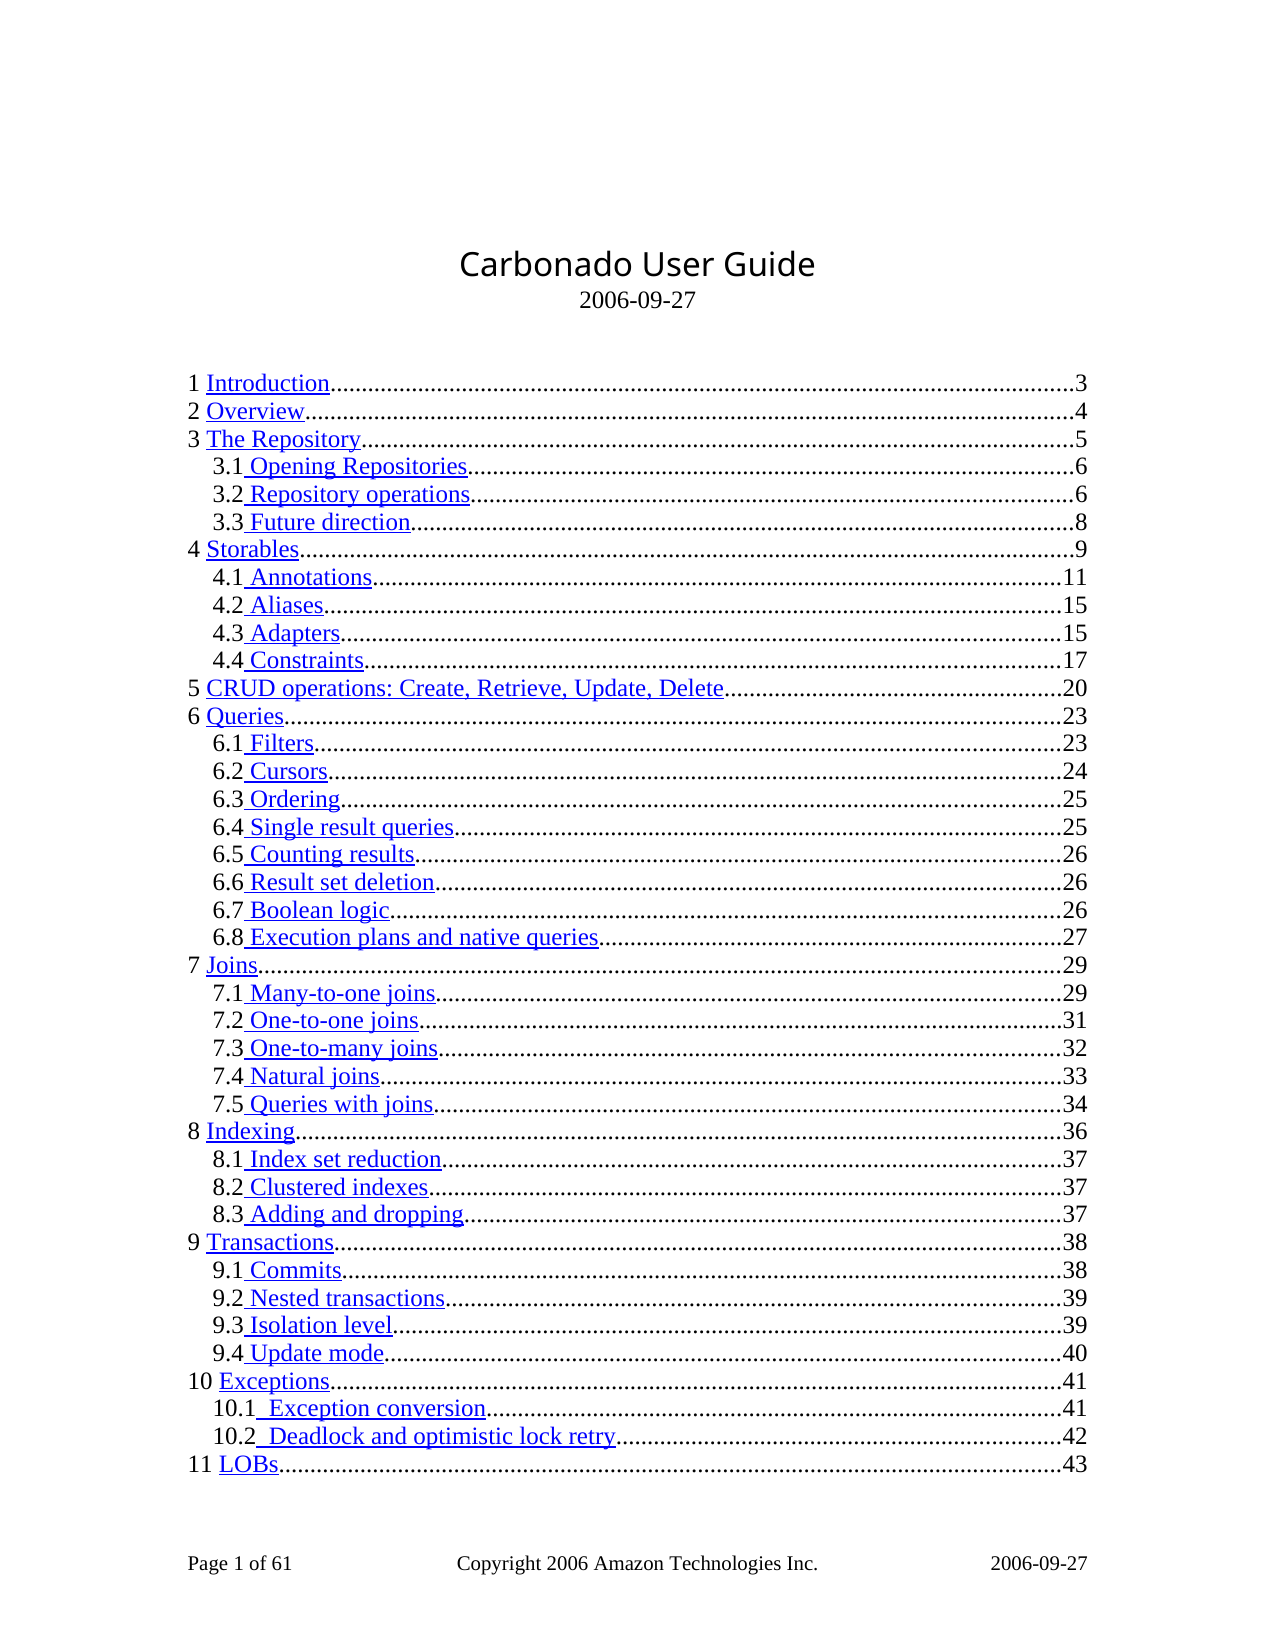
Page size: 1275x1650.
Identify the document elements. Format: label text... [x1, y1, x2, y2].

text 6.3 Ordering 25 [212, 785, 1087, 813]
text 4.1 Annotations 11 [212, 563, 1087, 591]
text 8.1 Index set reduction 37 [212, 1145, 1087, 1173]
text 4.4 Constraints 17 [212, 646, 1087, 674]
text 9.4 Update mode 40 [212, 1339, 1087, 1367]
text 10.1 Exception conversion 41 [212, 1394, 1087, 1422]
text 11 LOBs 43 [187, 1450, 1087, 1478]
text 9.3 Isolation level 39 [212, 1311, 1087, 1339]
text 7.1 Many-to-one joins 29 [212, 979, 1087, 1007]
text 3.1 Opening Repositories 6 [212, 452, 1087, 480]
text 6 Queries 23 [187, 702, 1087, 729]
text 1 Introduction 3 [187, 369, 1087, 397]
text 8.2 Clustered indexes 37 [212, 1173, 1087, 1201]
text 8.3 Adding and dropping 37 [212, 1201, 1087, 1228]
text Carbonado User Guide [187, 241, 1087, 286]
text 6.7 Boolean logic 26 [212, 896, 1087, 923]
text 4.3 Adapters 15 [212, 619, 1087, 646]
text 2 Overview 4 [187, 397, 1087, 425]
text 6.6 Result set deletion 26 [212, 868, 1087, 896]
text 6.4 Single result queries 25 [212, 813, 1087, 840]
text 3.3 Future direction 8 [212, 508, 1087, 536]
text 9.1 Commits 38 [212, 1256, 1087, 1284]
text 6.1 Filters 23 [212, 729, 1087, 757]
text 10.2 Deadlock and optimistic lock retry 42 [212, 1422, 1087, 1450]
text 7.4 Natural joins 33 [212, 1062, 1087, 1090]
text 4 Storables 9 [187, 536, 1087, 563]
text 6.8 Execution plans and native queries 27 [212, 923, 1087, 951]
text 3.2 Repository operations 6 [212, 480, 1087, 508]
text 7 Joins 29 [187, 951, 1087, 979]
text 2006-09-27 [187, 286, 1087, 314]
text 5 CRUD operations: Create, Retrieve, Update, Delete 20 [187, 674, 1087, 702]
text 6.5 Counting results 26 [212, 840, 1087, 868]
text 7.2 One-to-one joins 31 [212, 1007, 1087, 1034]
text 4.2 Aliases 15 [212, 591, 1087, 619]
text 6.2 Cursors 24 [212, 757, 1087, 785]
text 8 Indexing 36 [187, 1117, 1087, 1145]
text 7.5 Queries with joins 34 [212, 1090, 1087, 1117]
text 7.3 One-to-many joins 32 [212, 1034, 1087, 1062]
text 9.2 Nested transactions 39 [212, 1284, 1087, 1311]
text 10 Exceptions 41 [187, 1367, 1087, 1394]
text 3 The Repository 5 [187, 425, 1087, 452]
text 9 Transactions 38 [187, 1228, 1087, 1256]
